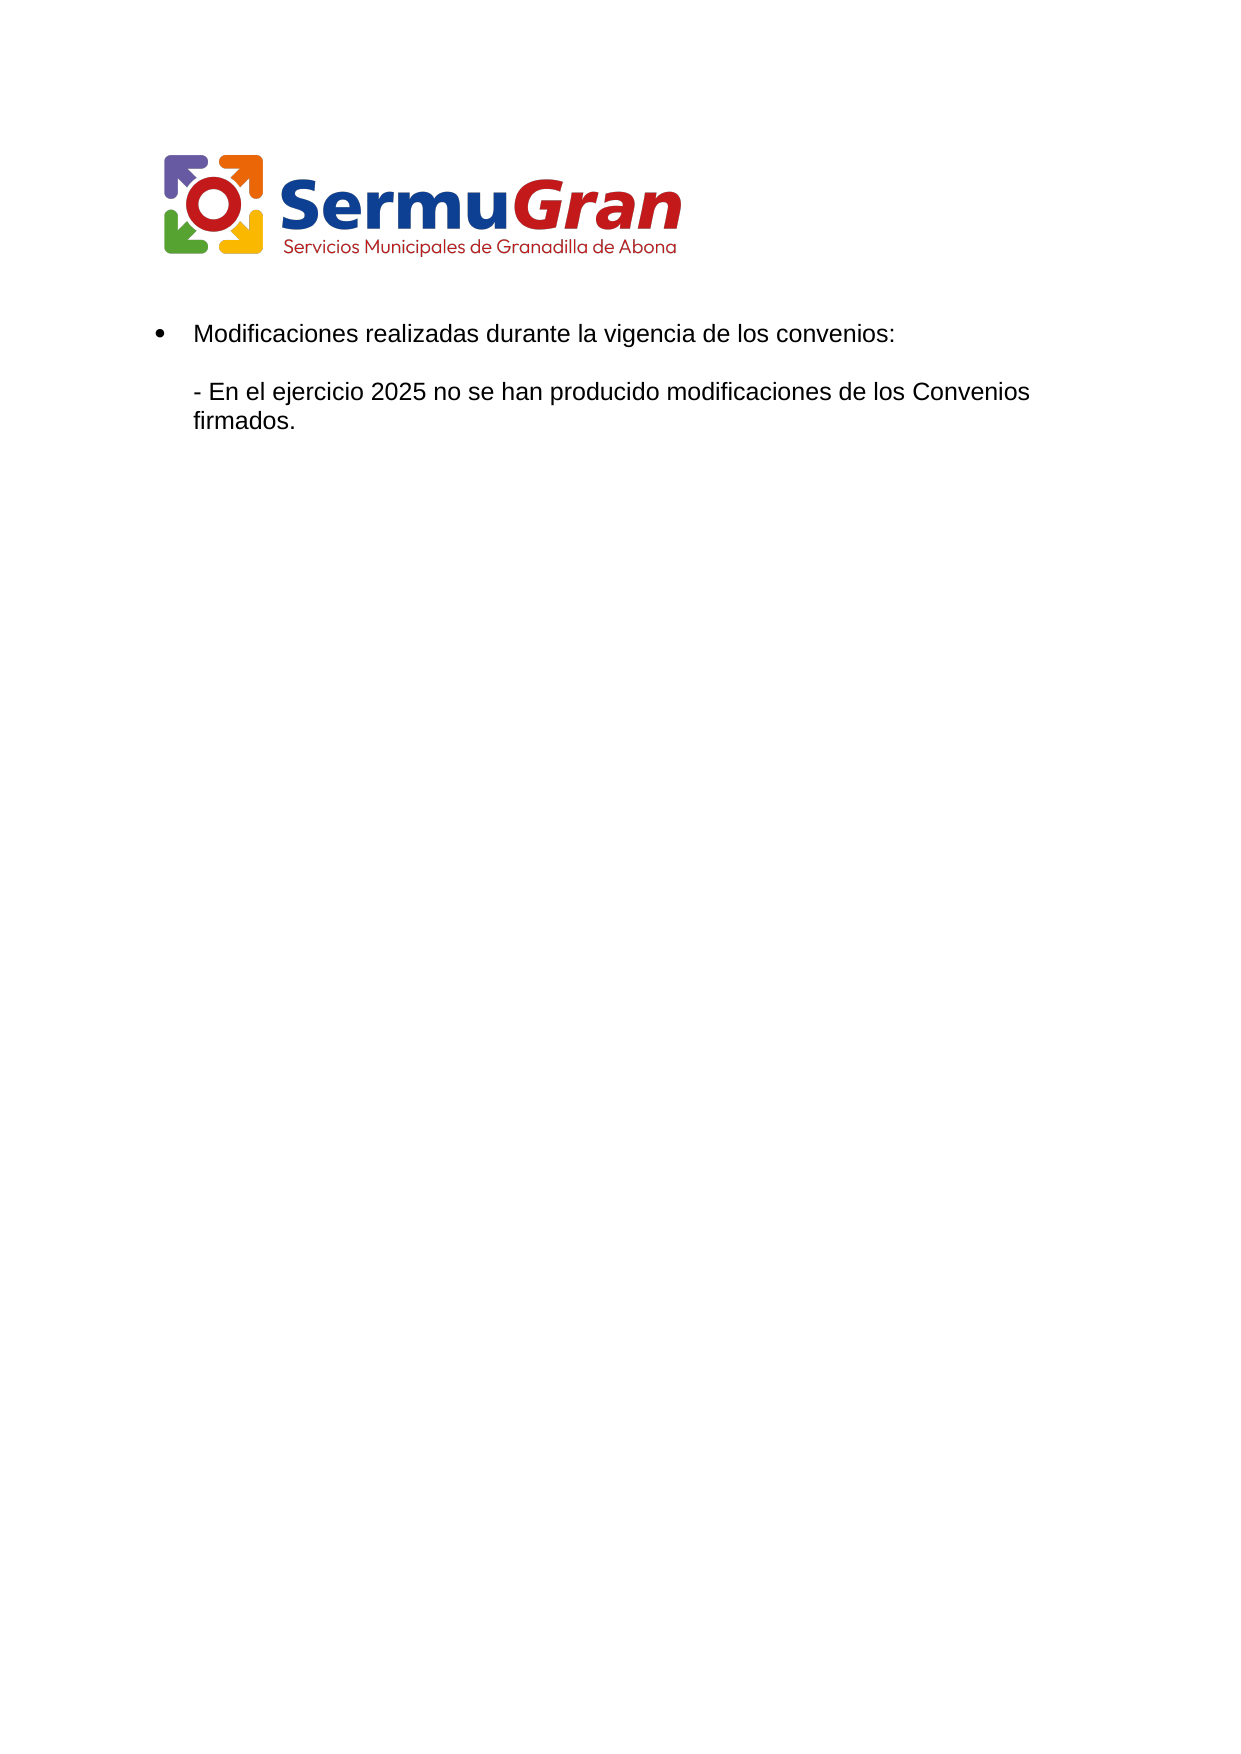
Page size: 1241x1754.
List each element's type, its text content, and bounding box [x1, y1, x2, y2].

list Modificaciones realizadas durante la vigencia de los convenios: [156, 319, 1122, 348]
text - En el ejercicio 2025 no se han producido modificaciones de los Convenios firmados. [193, 377, 1122, 434]
picture [140, 176, 705, 232]
